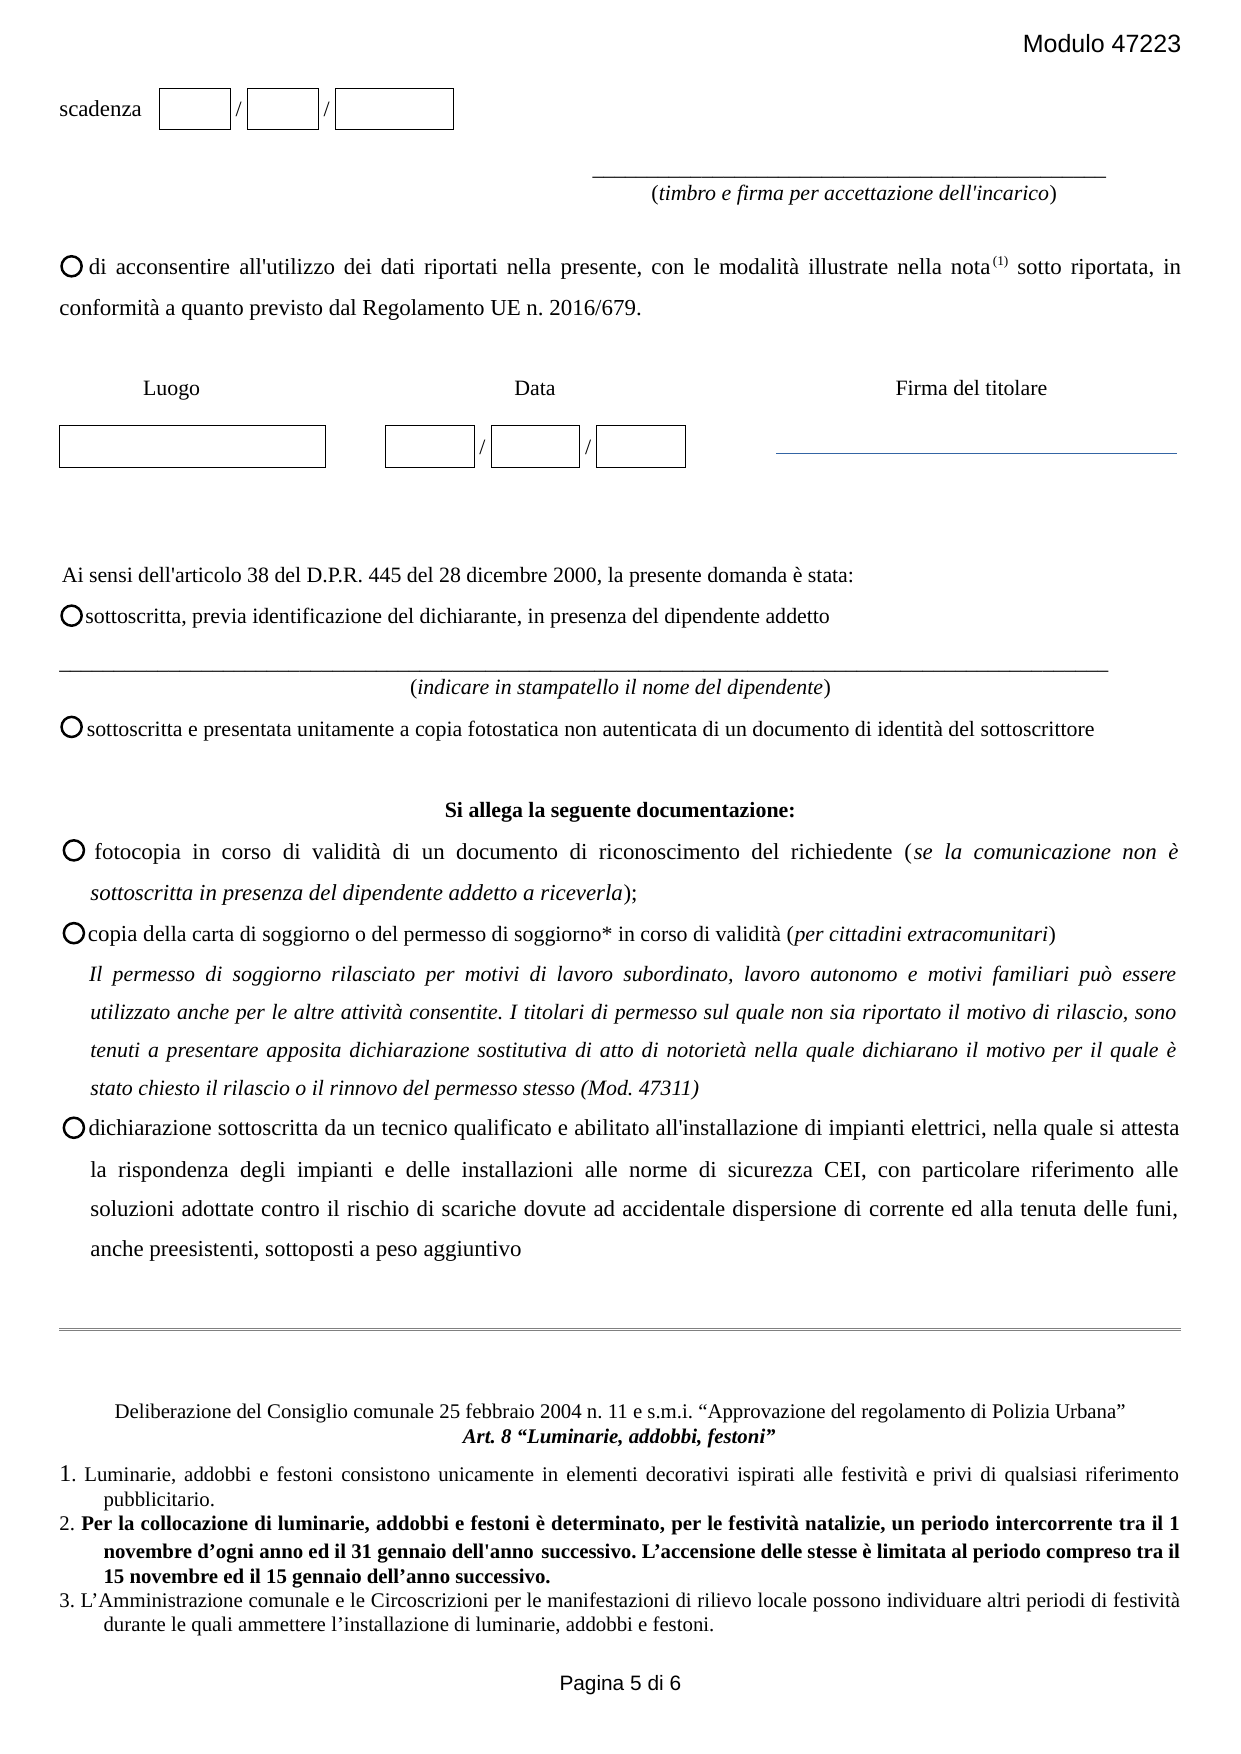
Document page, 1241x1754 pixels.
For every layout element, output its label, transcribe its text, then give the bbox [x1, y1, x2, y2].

text / [475, 426, 491, 467]
text sottoscritta e presentata unitamente a copia fotostatica non autenticata di un documento di identità del sottoscrittore [59, 711, 1181, 742]
text 1. Luminarie, addobbi e festoni consistono unicamente in elementi decorativi ispirati alle festività e privi di qualsiasi riferimento pubblicitario. [59, 1459, 1181, 1511]
text Deliberazione del Consiglio comunale 25 febbraio 2004 n. 11 e s.m.i. “Approvazione del regolamento di Polizia Urbana” [59, 1399, 1181, 1423]
text / [231, 88, 247, 129]
text Luogo Data Firma del titolare [59, 375, 1181, 400]
text Art. 8 “Luminarie, addobbi, festoni” [59, 1423, 1181, 1448]
text [454, 88, 1181, 129]
text (timbro e firma per accettazione dell'incarico) [527, 180, 1181, 205]
text Il permesso di soggiorno rilasciato per motivi di lavoro subordinato, lavoro autonomo e motivi familiari può essere utilizzato anche per le altre attività consentite. I titolari di permesso sul quale non sia riportato il motivo di rilascio, sono tenuti a presentare apposita dichiarazione sostitutiva di atto di notorietà nella quale dichiarano il motivo per il quale è stato chiesto il rilascio o il rinnovo del permesso stesso (Mod. 47311) [89, 961, 1181, 1100]
text / [580, 426, 596, 467]
text fotocopia in corso di validità di un documento di riconoscimento del richiedente (se la comunicazione non è sottoscritta in presenza del dipendente addetto a riceverla); [61, 835, 1181, 905]
text [326, 426, 385, 467]
text scadenza [59, 88, 159, 129]
text Ai sensi dell'articolo 38 del D.P.R. 445 del 28 dicembre 2000, la presente domanda è stata: [62, 562, 1181, 587]
text copia della carta di soggiorno o del permesso di soggiorno* in corso di validità (per cittadini extracomunitari) [82, 918, 1181, 948]
text dichiarazione sottoscritta da un tecnico qualificato e abilitato all'installazione di impianti elettrici, nella quale si attesta la rispondenza degli impianti e delle installazioni alle norme di sicurezza CEI, con particolare riferimento alle soluzioni adottate contro il rischio di scariche dovute ad accidentale dispersione di corrente ed alla tenuta delle funi, anche preesistenti, sottoposti a peso aggiuntivo [61, 1113, 1181, 1261]
text 3. L’Amministrazione comunale e le Circoscrizioni per le manifestazioni di rilievo locale possono individuare altri periodi di festività durante le quali ammettere l’installazione di luminarie, addobbi e festoni. [59, 1588, 1181, 1636]
text _______________________________________________ [591, 155, 1181, 180]
text (indicare in stampatello il nome del dipendente) [59, 674, 1181, 699]
text ________________________________________________________________________________________________ [59, 649, 1181, 674]
text Si allega la seguente documentazione: [59, 797, 1181, 823]
text di acconsentire all'utilizzo dei dati riportati nella presente, con le modalità illustrate nella nota(1) sotto riportata, in conformità a quanto previsto dal Regolamento UE n. 2016/679. [59, 251, 1181, 321]
text / [319, 88, 335, 129]
text sottoscritta, previa identificazione del dichiarante, in presenza del dipendente addetto [80, 601, 1181, 631]
text [686, 426, 1181, 467]
text 2. Per la collocazione di luminarie, addobbi e festoni è determinato, per le festività natalizie, un periodo intercorrente tra il 1 novembre d’ogni anno ed il 31 gennaio dell'anno successivo. L’accensione delle stesse è limitata al periodo compreso tra il 15 novembre ed il 15 gennaio dell’anno successivo. [59, 1511, 1181, 1588]
